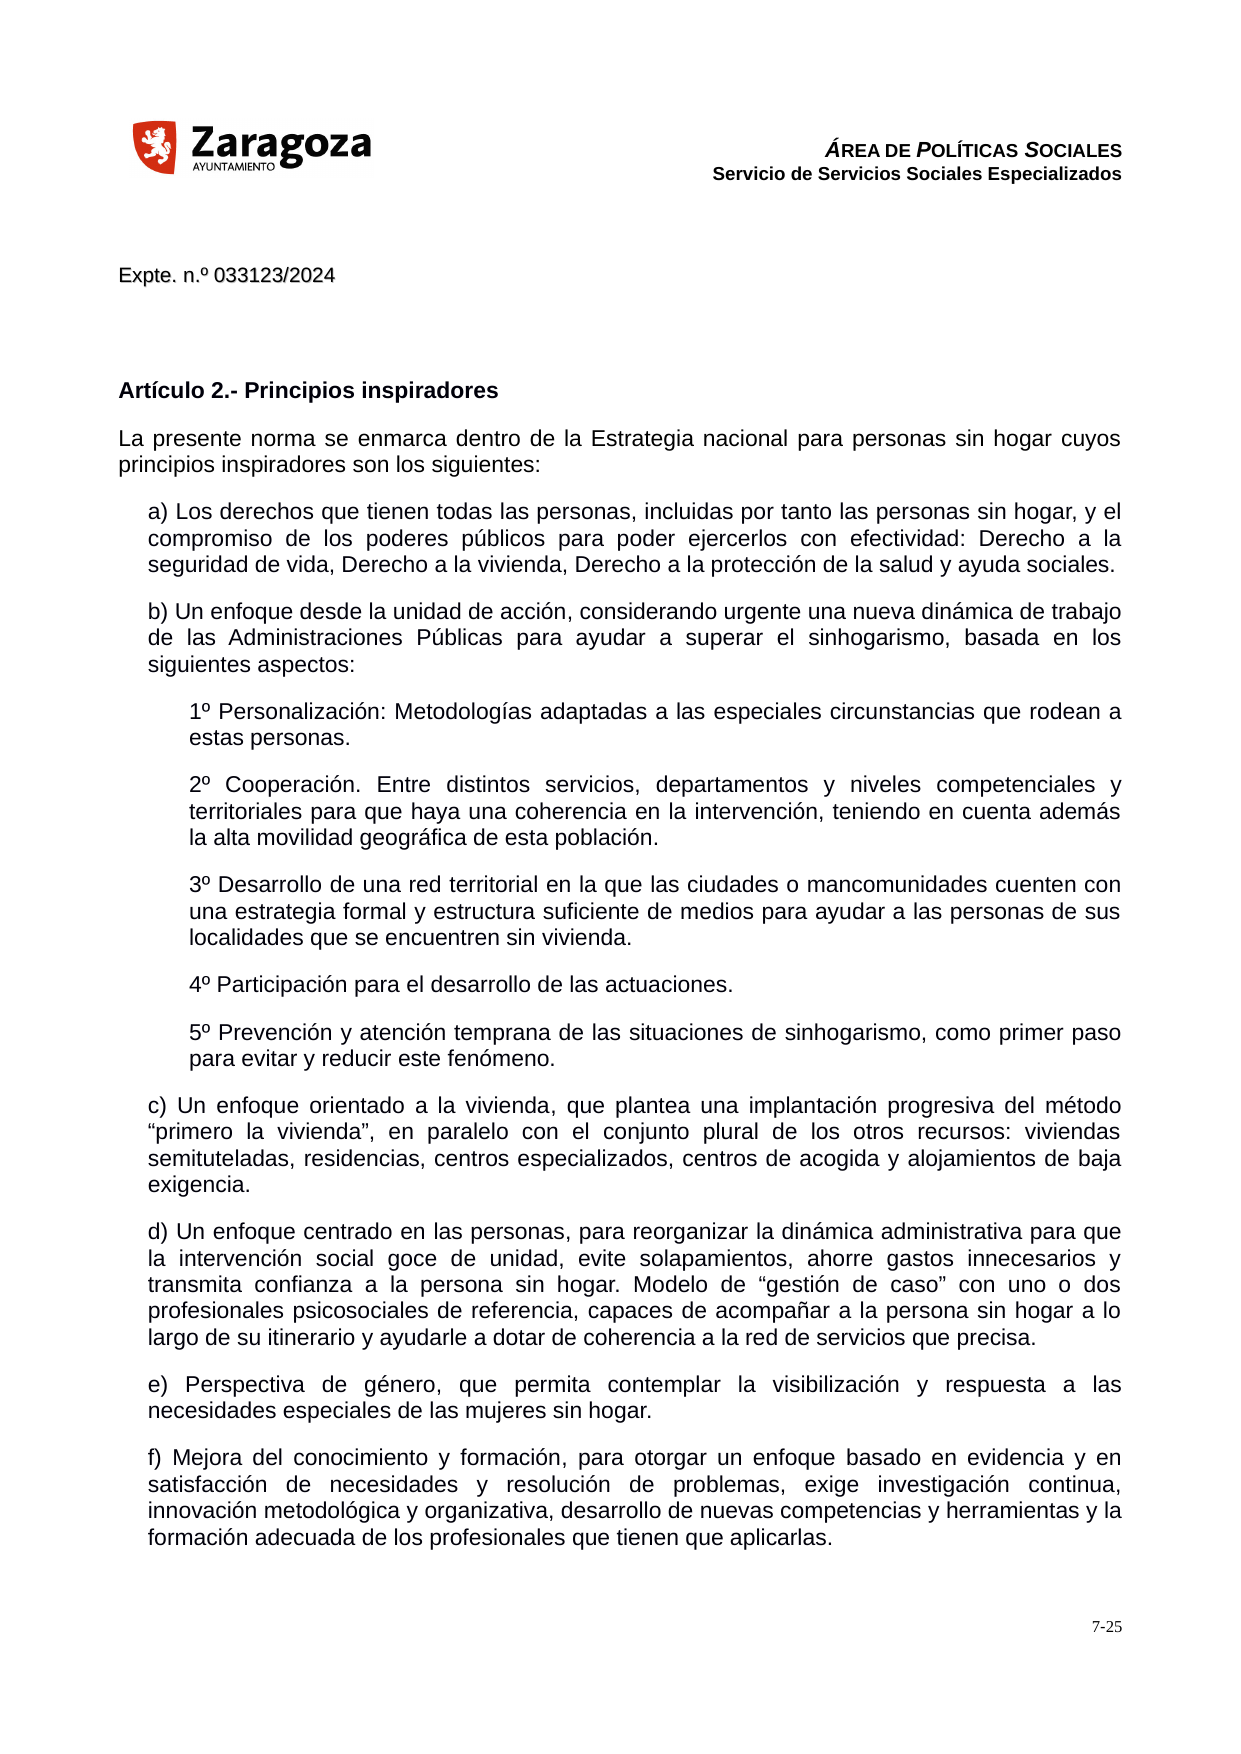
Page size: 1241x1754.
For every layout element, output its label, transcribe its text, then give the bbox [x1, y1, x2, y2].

picture [130, 118, 373, 178]
text d) Un enfoque centrado en las personas, para reorganizar la dinámica administrativa para que la intervención social goce de unidad, evite solapamientos, ahorre gastos innecesarios y transmita confianza a la persona sin hogar. Modelo de “gestión de caso” con uno o dos profesionales psicosociales de referencia, capaces de acompañar a la persona sin hogar a lo largo de su itinerario y ayudarle a dotar de coherencia a la red de servicios que precisa. [148, 1218, 1122, 1350]
text e) Perspectiva de género, que permita contemplar la visibilización y respuesta a las necesidades especiales de las mujeres sin hogar. [148, 1371, 1122, 1423]
text a) Los derechos que tienen todas las personas, incluidas por tanto las personas sin hogar, y el compromiso de los poderes públicos para poder ejercerlos con efectividad: Derecho a la seguridad de vida, Derecho a la vivienda, Derecho a la protección de la salud y ayuda sociales. [148, 498, 1122, 577]
text c) Un enfoque orientado a la vivienda, que plantea una implantación progresiva del método “primero la vivienda”, en paralelo con el conjunto plural de los otros recursos: viviendas semituteladas, residencias, centros especializados, centros de acogida y alojamientos de baja exigencia. [148, 1092, 1122, 1197]
text 5º Prevención y atención temprana de las situaciones de sinhogarismo, como primer paso para evitar y reducir este fenómeno. [189, 1018, 1122, 1071]
text f) Mejora del conocimiento y formación, para otorgar un enfoque basado en evidencia y en satisfacción de necesidades y resolución de problemas, exige investigación continua, innovación metodológica y organizativa, desarrollo de nuevas competencias y herramientas y la formación adecuada de los profesionales que tienen que aplicarlas. [148, 1444, 1122, 1550]
text 1º Personalización: Metodologías adaptadas a las especiales circunstancias que rodean a estas personas. [189, 698, 1122, 751]
text 3º Desarrollo de una red territorial en la que las ciudades o mancomunidades cuenten con una estrategia formal y estructura suficiente de medios para ayudar a las personas de sus localidades que se encuentren sin vivienda. [189, 871, 1122, 950]
text 4º Participación para el desarrollo de las actuaciones. [189, 971, 1122, 998]
text Artículo 2.- Principios inspiradores [118, 377, 1122, 404]
text b) Un enfoque desde la unidad de acción, considerando urgente una nueva dinámica de trabajo de las Administraciones Públicas para ayudar a superar el sinhogarismo, basada en los siguientes aspectos: [148, 598, 1122, 677]
text La presente norma se enmarca dentro de la Estrategia nacional para personas sin hogar cuyos principios inspiradores son los siguientes: [118, 424, 1122, 477]
text 2º Cooperación. Entre distintos servicios, departamentos y niveles competenciales y territoriales para que haya una coherencia en la intervención, teniendo en cuenta además la alta movilidad geográfica de esta población. [189, 771, 1122, 851]
